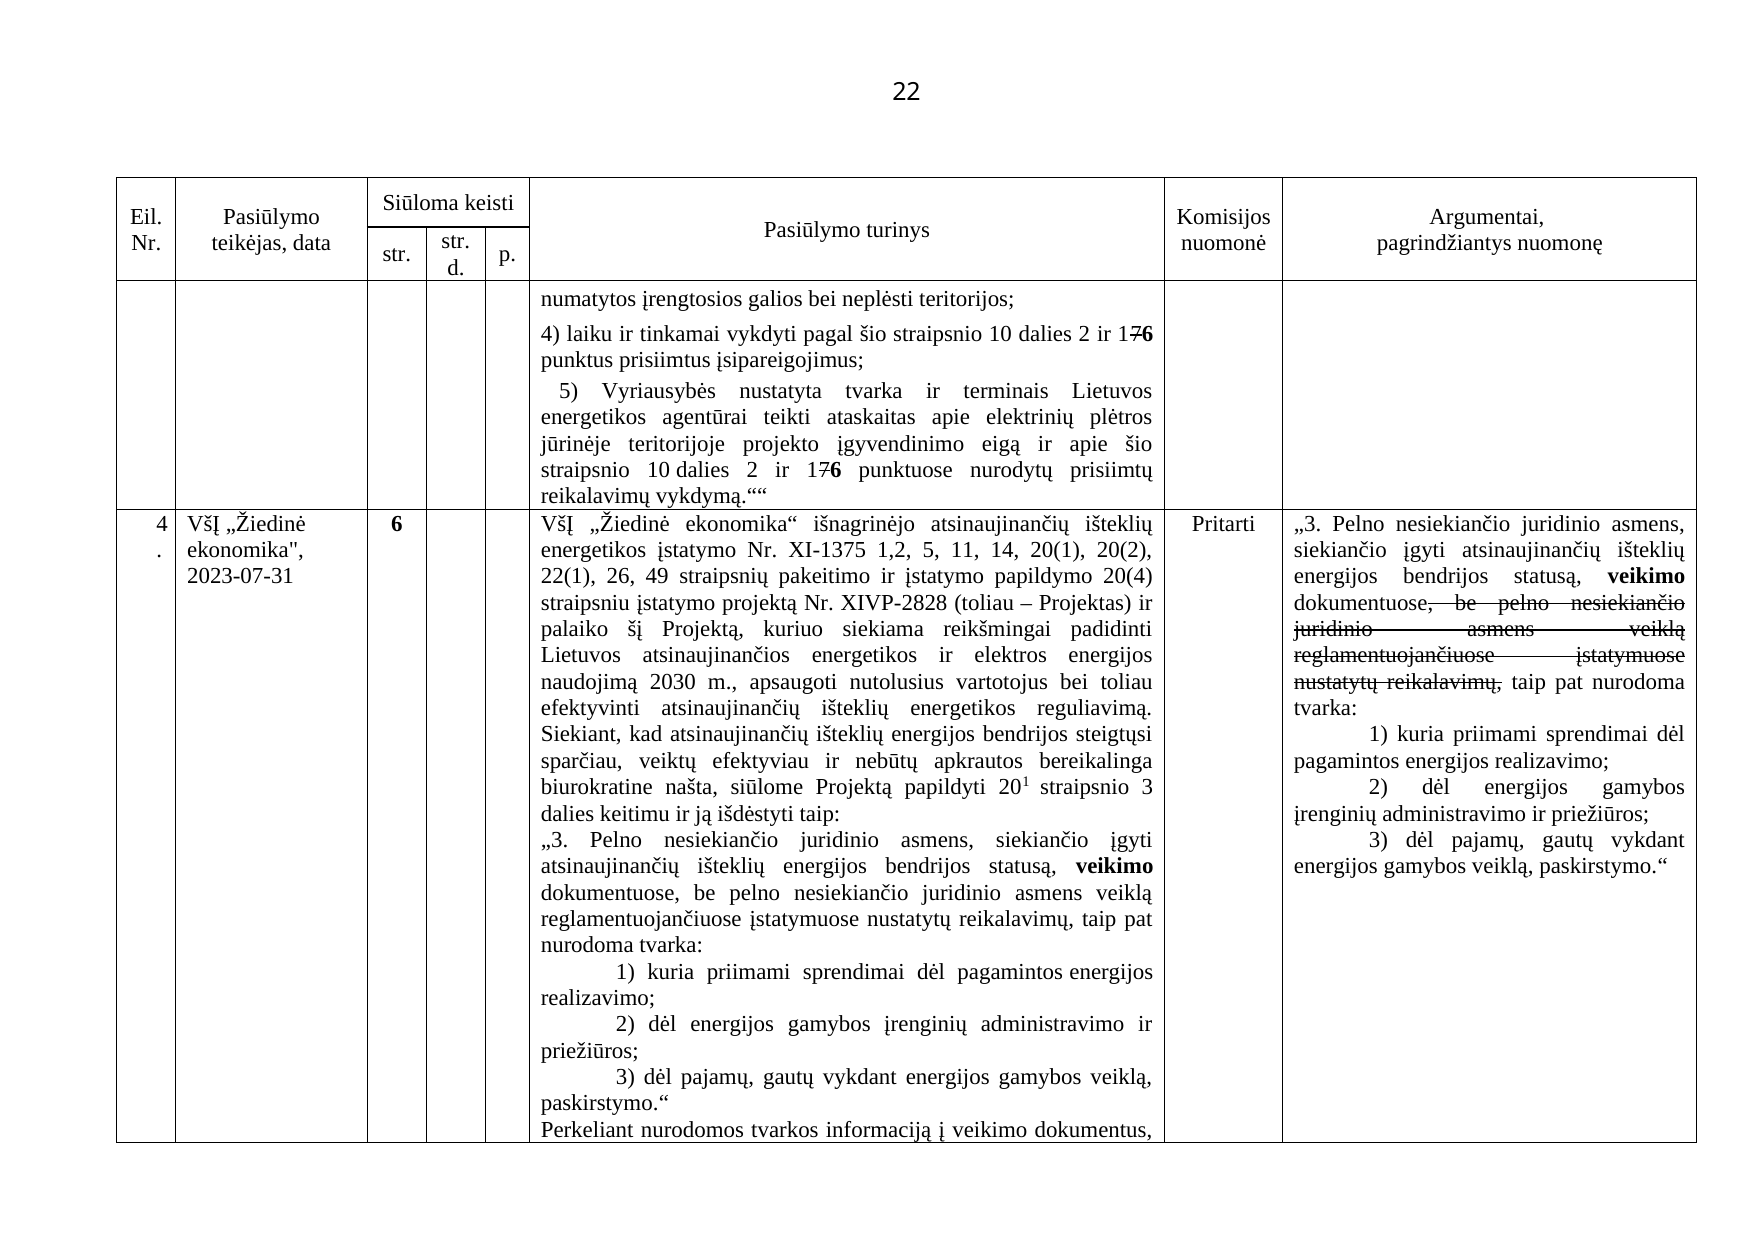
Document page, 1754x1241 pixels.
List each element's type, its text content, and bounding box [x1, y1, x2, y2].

table_cell Pritarti [1165, 510, 1282, 1142]
table_cell VšĮ „Žiedinė ekonomika", 2023-07-31 [176, 510, 367, 1142]
table_cell VšĮ „Žiedinė ekonomika“ išnagrinėjo atsinaujinančių išteklių energetikos įstatymo Nr. XI-1375 1,2, 5, 11, 14, 20(1), 20(2), 22(1), 26, 49 straipsnių pakeitimo ir įstatymo papildymo 20(4) straipsniu įstatymo projektą Nr. XIVP-2828 (toliau – Projektas) ir palaiko šį Projektą, kuriuo siekiama reikšmingai padidinti Lietuvos atsinaujinančios energetikos ir elektros energijos naudojimą 2030 m., apsaugoti nutolusius vartotojus bei toliau efektyvinti atsinaujinančių išteklių energetikos reguliavimą. Siekiant, kad atsinaujinančių išteklių energijos bendrijos steigtųsi sparčiau, veiktų efektyviau ir nebūtų apkrautos bereikalinga biurokratine našta, siūlome Projektą papildyti 201 straipsnio 3 dalies keitimu ir ją išdėstyti taip: „3. Pelno nesiekiančio juridinio asmens, siekiančio įgyti atsinaujinančių išteklių energijos bendrijos statusą, veikimo dokumentuose, be pelno nesiekiančio juridinio asmens veiklą reglamentuojančiuose įstatymuose nustatytų reikalavimų, taip pat nurodoma tvarka: 1) kuria priimami sprendimai dėl pagamintos energijos realizavimo; 2) dėl energijos gamybos įrenginių administravimo ir priežiūros; 3) dėl pajamų, gautų vykdant energijos gamybos veiklą, paskirstymo.“ Perkeliant nurodomos tvarkos informaciją į veikimo dokumentus, [530, 510, 1164, 1142]
table_cell str. [368, 228, 426, 280]
table_cell 6 [368, 510, 426, 1142]
table_cell str. d. [427, 228, 485, 280]
table_header Pasiūlymo turinys [530, 178, 1164, 280]
table_cell [486, 510, 529, 1142]
table_header Pasiūlymo teikėjas, data [176, 178, 367, 280]
table_cell [486, 281, 529, 509]
table_cell [1165, 281, 1282, 509]
table_cell [117, 281, 175, 509]
table_cell [368, 281, 426, 509]
table_cell p. [486, 228, 529, 280]
table_cell [427, 281, 485, 509]
table_header Eil. Nr. [117, 178, 175, 280]
table_header Siūloma keisti [368, 178, 529, 226]
table_cell „3. Pelno nesiekiančio juridinio asmens, siekiančio įgyti atsinaujinančių išteklių energijos bendrijos statusą, veikimo dokumentuose, be pelno nesiekiančio juridinio asmens veiklą reglamentuojančiuose įstatymuose nustatytų reikalavimų, taip pat nurodoma tvarka: 1) kuria priimami sprendimai dėl pagamintos energijos realizavimo; 2) dėl energijos gamybos įrenginių administravimo ir priežiūros; 3) dėl pajamų, gautų vykdant energijos gamybos veiklą, paskirstymo.“ [1283, 510, 1696, 1142]
table_cell numatytos įrengtosios galios bei neplėsti teritorijos; 4) laiku ir tinkamai vykdyti pagal šio straipsnio 10 dalies 2 ir 176 punktus prisiimtus įsipareigojimus; 5) Vyriausybės nustatyta tvarka ir terminais Lietuvos energetikos agentūrai teikti ataskaitas apie elektrinių plėtros jūrinėje teritorijoje projekto įgyvendinimo eigą ir apie šio straipsnio 10 dalies 2 ir 176 punktuose nurodytų prisiimtų reikalavimų vykdymą.““ [530, 281, 1164, 509]
table_cell [176, 281, 367, 509]
table_header Argumentai, pagrindžiantys nuomonę [1283, 178, 1696, 280]
table_header Komisijos nuomonė [1165, 178, 1282, 280]
table_cell [117, 510, 175, 1142]
table_cell [1283, 281, 1696, 509]
table_cell [427, 510, 485, 1142]
